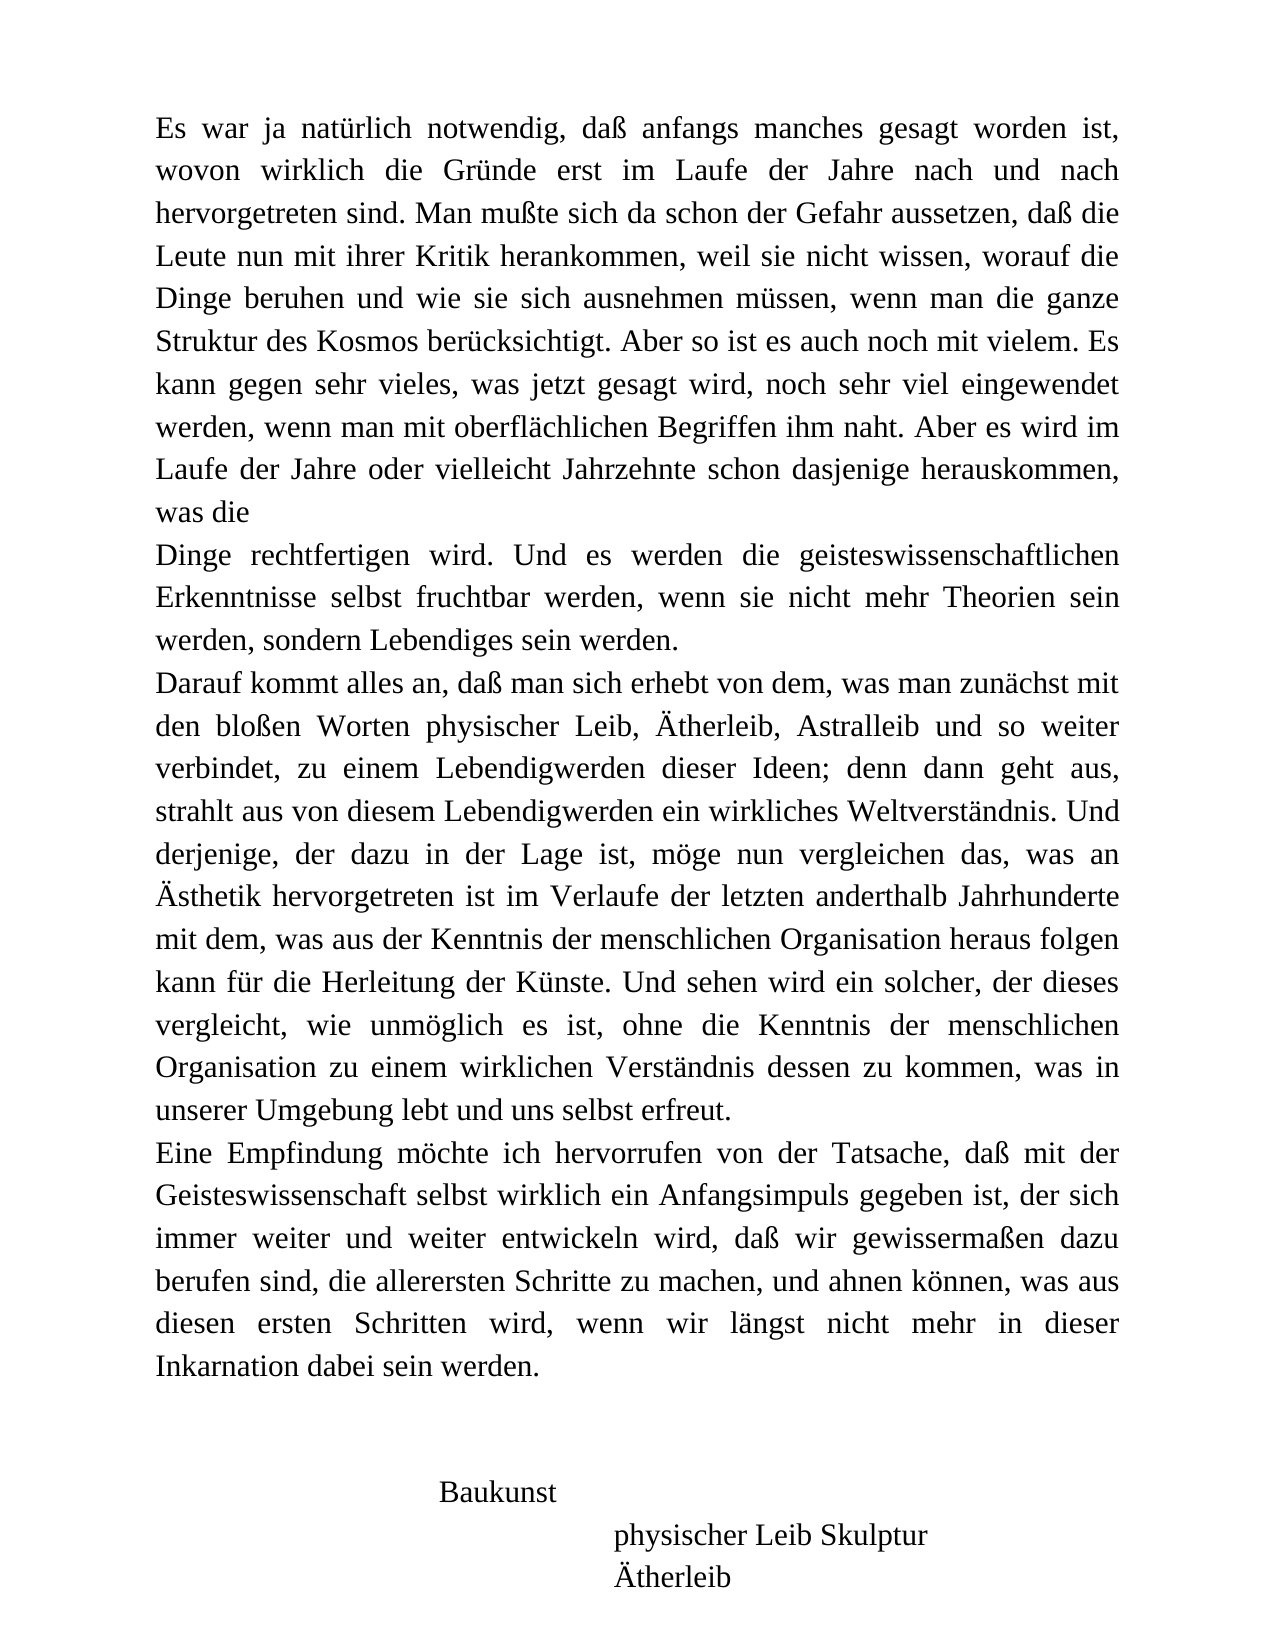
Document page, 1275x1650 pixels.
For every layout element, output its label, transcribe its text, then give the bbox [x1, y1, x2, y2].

text physischer Leib Skulptur [438, 1516, 1121, 1552]
text Ätherleib [438, 1558, 1121, 1594]
text Es war ja natürlich notwendig, daß anfangs manches gesagt worden ist, wovon wirklich die Gründe erst im Laufe der Jahre nach und nach hervorgetreten sind. Man mußte sich da schon der Gefahr aussetzen, daß die Leute nun mit ihrer Kritik herankommen, weil sie nicht wissen, worauf die Dinge beruhen und wie sie sich ausnehmen müssen, wenn man die ganze Struktur des Kosmos berücksichtigt. Aber so ist es auch noch mit vielem. Es kann gegen sehr vieles, was jetzt gesagt wird, noch sehr viel eingewendet werden, wenn man mit oberflächlichen Begriffen ihm naht. Aber es wird im Laufe der Jahre oder vielleicht Jahrzehnte schon dasjenige herauskommen, was die [155, 109, 1121, 529]
text Baukunst [438, 1473, 1121, 1509]
text Dinge rechtfertigen wird. Und es werden die geisteswissenschaftlichen Erkenntnisse selbst fruchtbar werden, wenn sie nicht mehr Theorien sein werden, sondern Lebendiges sein werden. [155, 536, 1121, 657]
text Eine Empfindung möchte ich hervorrufen von der Tatsache, daß mit der Geisteswissenschaft selbst wirklich ein Anfangsimpuls gegeben ist, der sich immer weiter und weiter entwickeln wird, daß wir gewissermaßen dazu berufen sind, die allerersten Schritte zu machen, und ahnen können, was aus diesen ersten Schritten wird, wenn wir längst nicht mehr in dieser Inkarnation dabei sein werden. [155, 1134, 1121, 1383]
text Darauf kommt alles an, daß man sich erhebt von dem, was man zunächst mit den bloßen Worten physischer Leib, Ätherleib, Astralleib und so weiter verbindet, zu einem Lebendigwerden dieser Ideen; denn dann geht aus, strahlt aus von diesem Lebendigwerden ein wirkliches Weltverständnis. Und derjenige, der dazu in der Lage ist, möge nun vergleichen das, was an Ästhetik hervorgetreten ist im Verlaufe der letzten anderthalb Jahrhunderte mit dem, was aus der Kenntnis der menschlichen Organisation heraus folgen kann für die Herleitung der Künste. Und sehen wird ein solcher, der dieses vergleicht, wie unmöglich es ist, ohne die Kenntnis der menschlichen Organisation zu einem wirklichen Verständnis dessen zu kommen, was in unserer Umgebung lebt und uns selbst erfreut. [155, 664, 1121, 1127]
